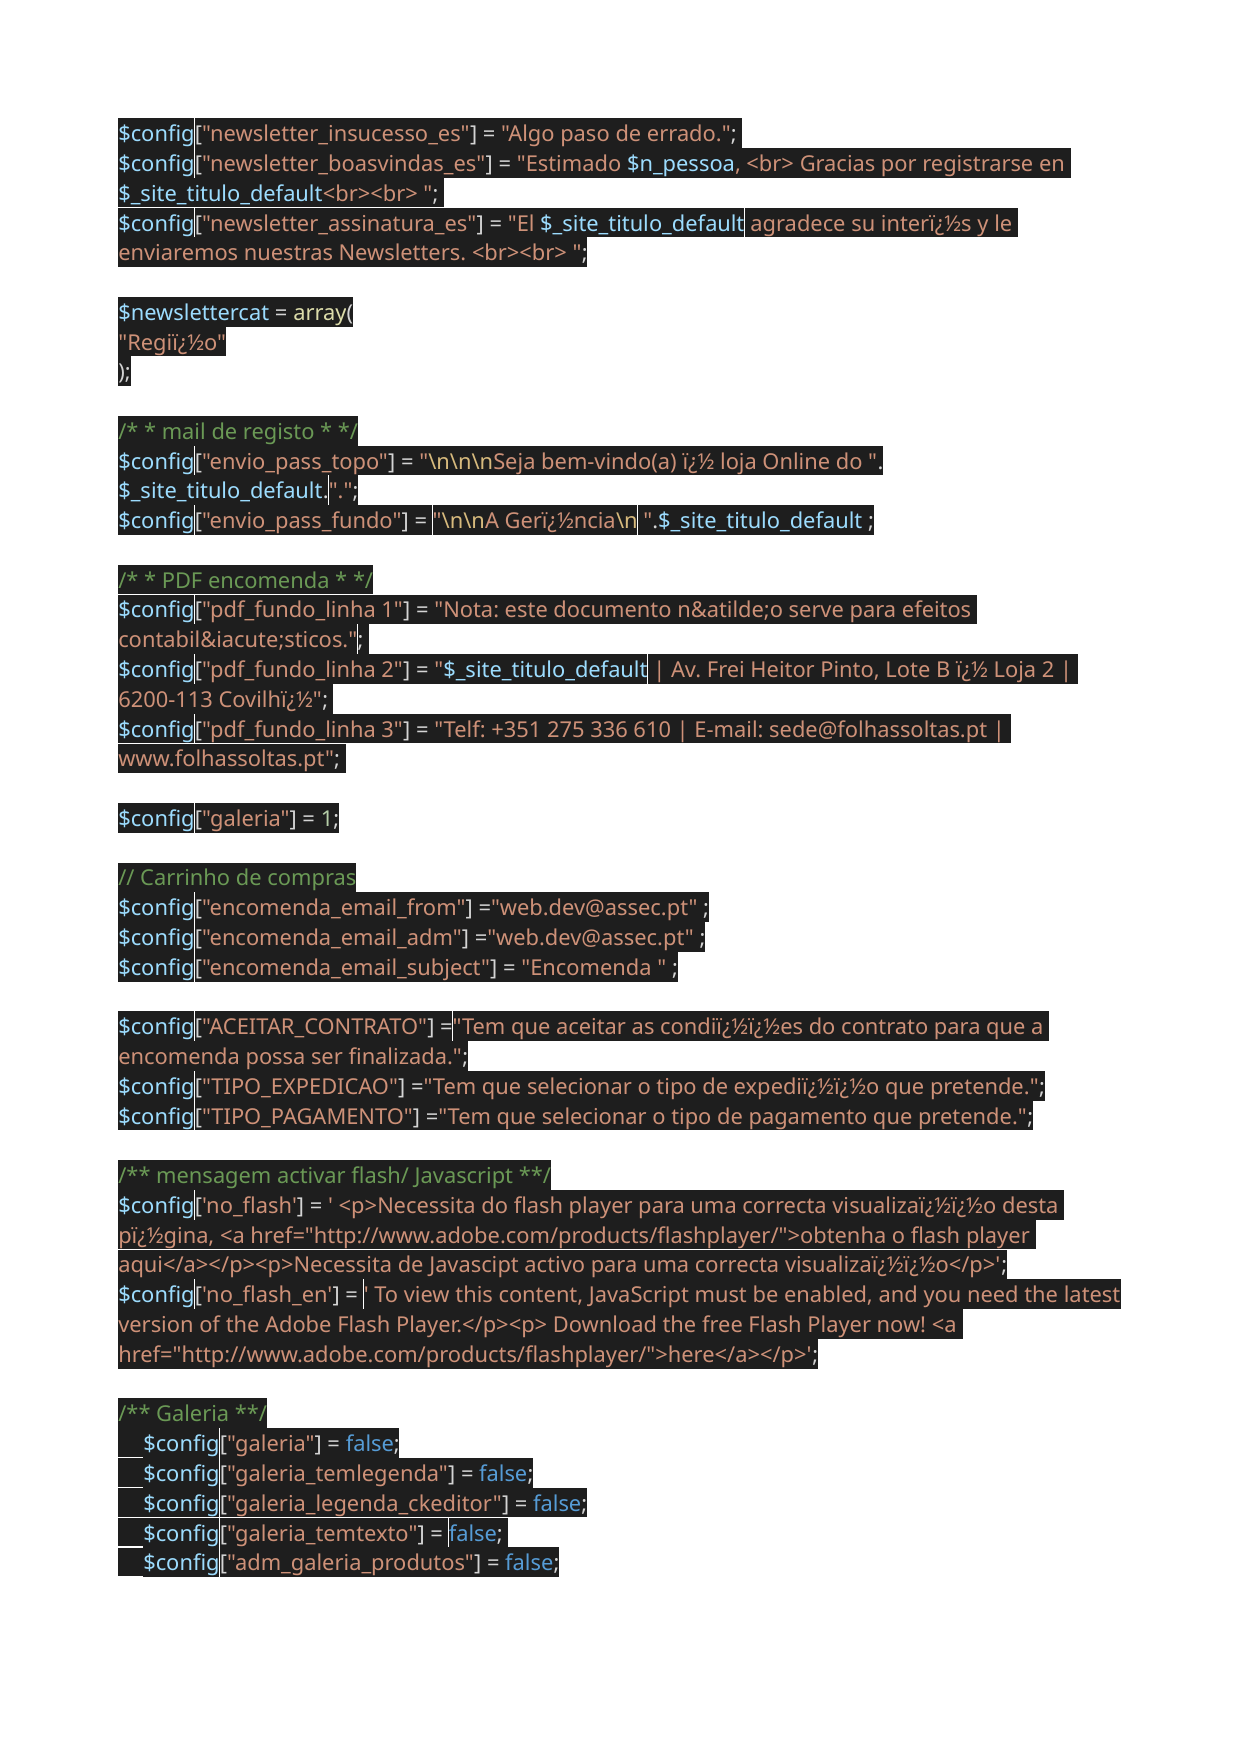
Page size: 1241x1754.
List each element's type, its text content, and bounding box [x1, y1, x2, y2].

text $config["TIPO_EXPEDICAO"] ="Tem que selecionar o tipo de expediï¿½ï¿½o que pretende."; [118, 1071, 1122, 1101]
text // Carrinho de compras [118, 862, 1122, 892]
text $config["galeria"] = 1; [118, 803, 1122, 833]
text $config["newsletter_boasvindas_es"] = "Estimado $n_pessoa, <br> Gracias por registrarse en $_site_titulo_default<br><br> "; [118, 148, 1122, 207]
text $config["newsletter_insucesso_es"] = "Algo paso de errado."; [118, 118, 1122, 148]
text $config['no_flash'] = ' <p>Necessita do flash player para uma correcta visualizaï¿½ï¿½o desta pï¿½gina, <a href="http://www.adobe.com/products/flashplayer/">obtenha o flash player aqui</a></p><p>Necessita de Javascipt activo para uma correcta visualizaï¿½ï¿½o</p>'; [118, 1190, 1122, 1279]
text $config["pdf_fundo_linha 3"] = "Telf: +351 275 336 610 | E-mail: sede@folhassoltas.pt | www.folhassoltas.pt"; [118, 714, 1122, 773]
text $config["pdf_fundo_linha 2"] = "$_site_titulo_default | Av. Frei Heitor Pinto, Lote B ï¿½ Loja 2 | 6200-113 Covilhï¿½"; [118, 654, 1122, 714]
text $config["envio_pass_topo"] = "\n\n\nSeja bem-vindo(a) ï¿½ loja Online do ".$_site_titulo_default."."; [118, 446, 1122, 505]
text $config["encomenda_email_subject"] = "Encomenda " ; [118, 952, 1122, 982]
text /* * mail de registo * */ [118, 416, 1122, 446]
text /** mensagem activar flash/ Javascript **/ [118, 1160, 1122, 1190]
text $config["TIPO_PAGAMENTO"] ="Tem que selecionar o tipo de pagamento que pretende."; [118, 1101, 1122, 1130]
text ); [118, 356, 1122, 386]
text "Regiï¿½o" [118, 327, 1122, 356]
text $config["pdf_fundo_linha 1"] = "Nota: este documento n&atilde;o serve para efeitos contabil&iacute;sticos."; [118, 594, 1122, 654]
text $config["ACEITAR_CONTRATO"] ="Tem que aceitar as condiï¿½ï¿½es do contrato para que a encomenda possa ser finalizada."; [118, 1011, 1122, 1071]
text $config["galeria"] = false; [118, 1428, 1122, 1458]
text $config["adm_galeria_produtos"] = false; [118, 1547, 1122, 1577]
text $config["galeria_temtexto"] = false; [118, 1517, 1122, 1547]
text $newslettercat = array( [118, 297, 1122, 327]
text $config["galeria_temlegenda"] = false; [118, 1458, 1122, 1488]
text $config["encomenda_email_from"] ="web.dev@assec.pt" ; [118, 892, 1122, 922]
text /** Galeria **/ [118, 1398, 1122, 1428]
text $config["newsletter_assinatura_es"] = "El $_site_titulo_default agradece su interï¿½s y le enviaremos nuestras Newsletters. <br><br> "; [118, 207, 1122, 267]
text $config['no_flash_en'] = ' To view this content, JavaScript must be enabled, and you need the latest version of the Adobe Flash Player.</p><p> Download the free Flash Player now! <a href="http://www.adobe.com/products/flashplayer/">here</a></p>'; [118, 1279, 1122, 1369]
text $config["galeria_legenda_ckeditor"] = false; [118, 1488, 1122, 1517]
text $config["envio_pass_fundo"] = "\n\nA Gerï¿½ncia\n ".$_site_titulo_default ; [118, 505, 1122, 535]
text $config["encomenda_email_adm"] ="web.dev@assec.pt" ; [118, 922, 1122, 952]
text /* * PDF encomenda * */ [118, 565, 1122, 594]
